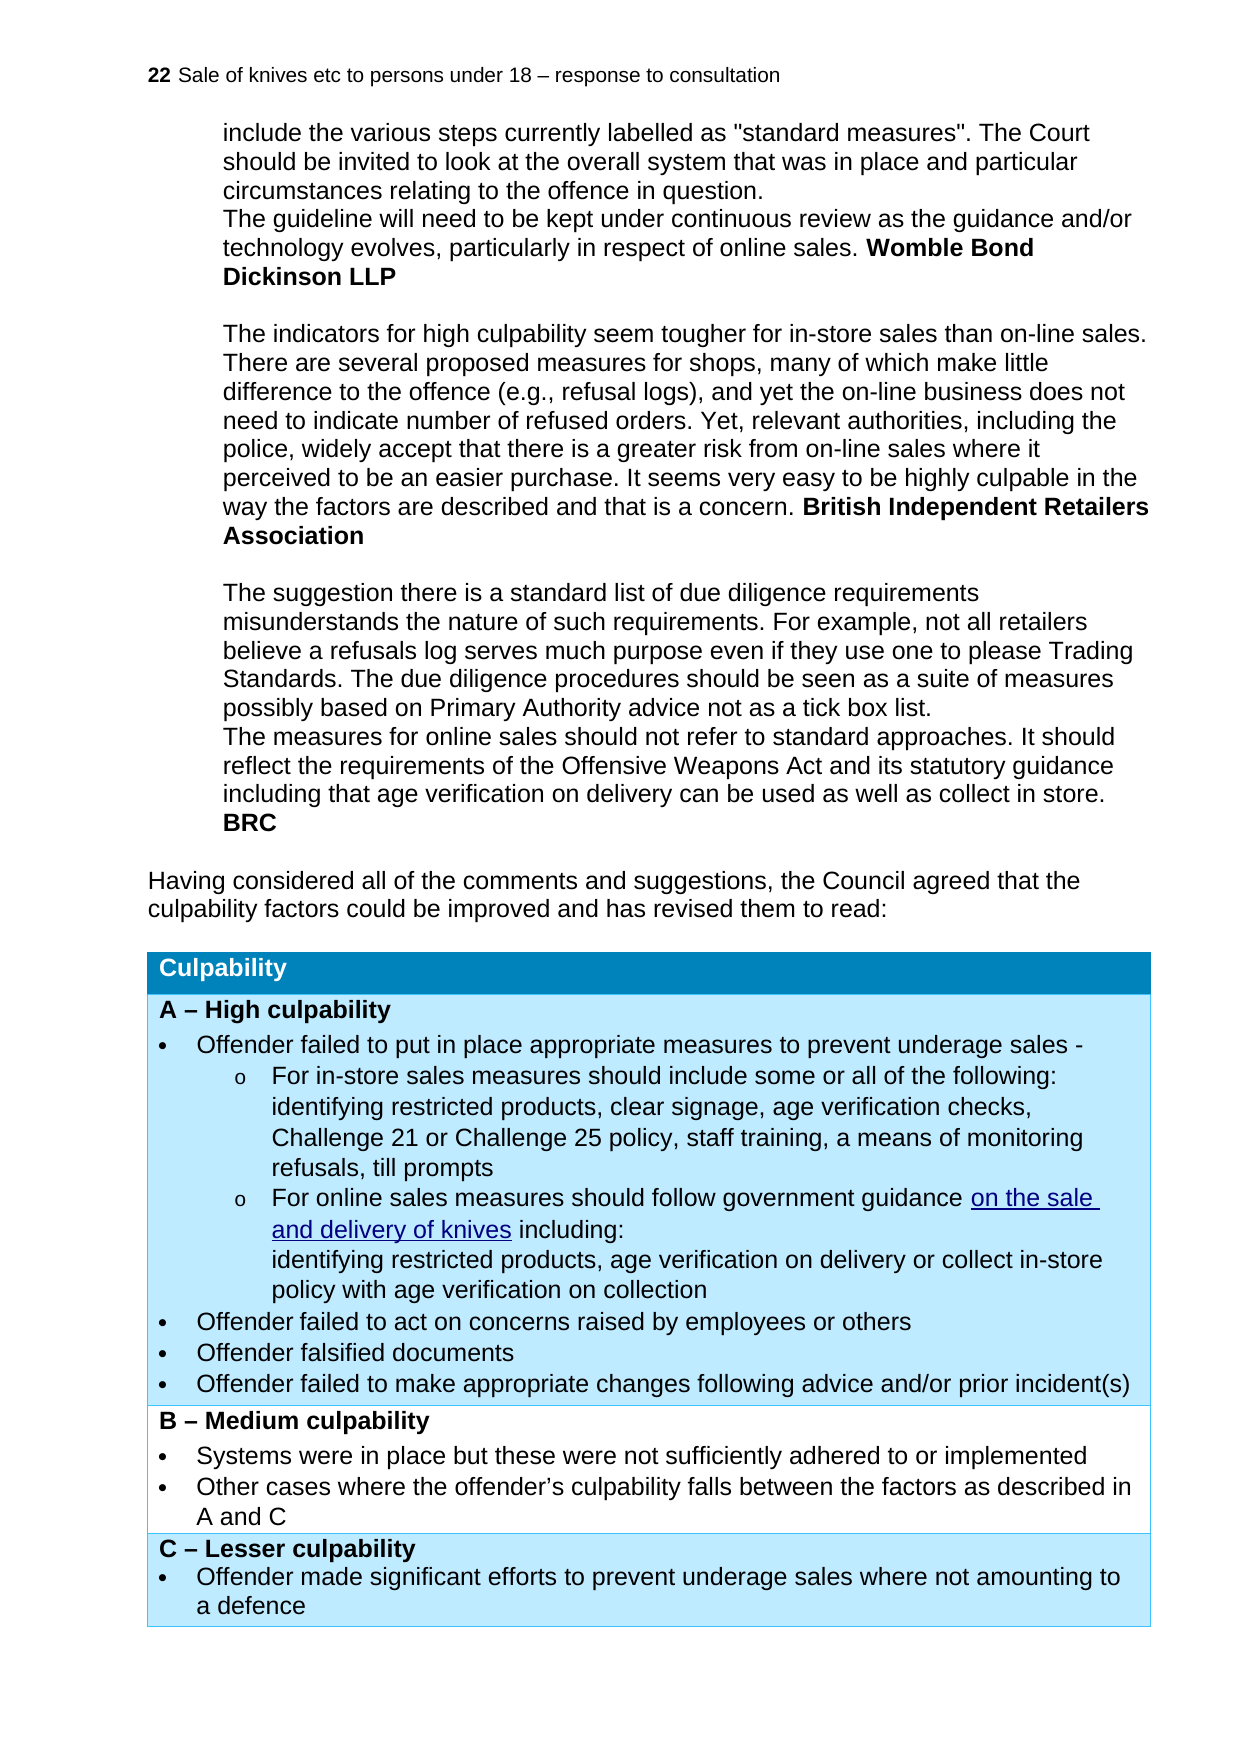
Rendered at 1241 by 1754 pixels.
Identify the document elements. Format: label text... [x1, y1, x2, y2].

text include the various steps currently labelled as "standard measures". The Court should be invited to look at the overall system that was in place and particular circumstances relating to the offence in question. [223, 118, 1152, 204]
text Having considered all of the comments and suggestions, the Council agreed that the culpability factors could be improved and has revised them to read: [148, 866, 1152, 923]
text The indicators for high culpability seem tougher for in-store sales than on-line sales. There are several proposed measures for shops, many of which make little difference to the offence (e.g., refusal logs), and yet the on-line business does not need to indicate number of refused orders. Yet, relevant authorities, including the police, widely accept that there is a greater risk from on-line sales where it perceived to be an easier purchase. It seems very easy to be highly culpable in the way the factors are described and that is a concern. British Independent Retailers Association [223, 319, 1152, 549]
text The measures for online sales should not refer to standard approaches. It should reflect the requirements of the Offensive Weapons Act and its statutory guidance including that age verification on delivery can be used as well as collect in store. BRC [223, 722, 1152, 837]
table_header Culpability [148, 953, 1150, 994]
table_cell A – High culpability Offender failed to put in place appropriate measures to prevent underage sales - For in-store sales measures should include some or all of the following: identifying restricted products, clear signage, age verification checks, Challenge 21 or Challenge 25 policy, staff training, a means of monitoring refusals, till prompts For online sales measures should follow government guidance on the sale and delivery of knives including: identifying restricted products, age verification on delivery or collect in-store policy with age verification on collection Offender failed to act on concerns raised by employees or others Offender falsified documents Offender failed to make appropriate changes following advice and/or prior incident(s) [148, 995, 1150, 1405]
text The suggestion there is a standard list of due diligence requirements misunderstands the nature of such requirements. For example, not all retailers believe a refusals log serves much purpose even if they use one to please Trading Standards. The due diligence procedures should be seen as a suite of measures possibly based on Primary Authority advice not as a tick box list. [223, 578, 1152, 722]
text The guideline will need to be kept under continuous review as the guidance and/or technology evolves, particularly in respect of online sales. Womble Bond Dickinson LLP [223, 204, 1152, 291]
table_cell C – Lesser culpability Offender made significant efforts to prevent underage sales where not amounting to a defence [148, 1534, 1150, 1626]
table_cell B – Medium culpability Systems were in place but these were not sufficiently adhered to or implemented Other cases where the offender’s culpability falls between the factors as described in A and C [148, 1406, 1150, 1533]
